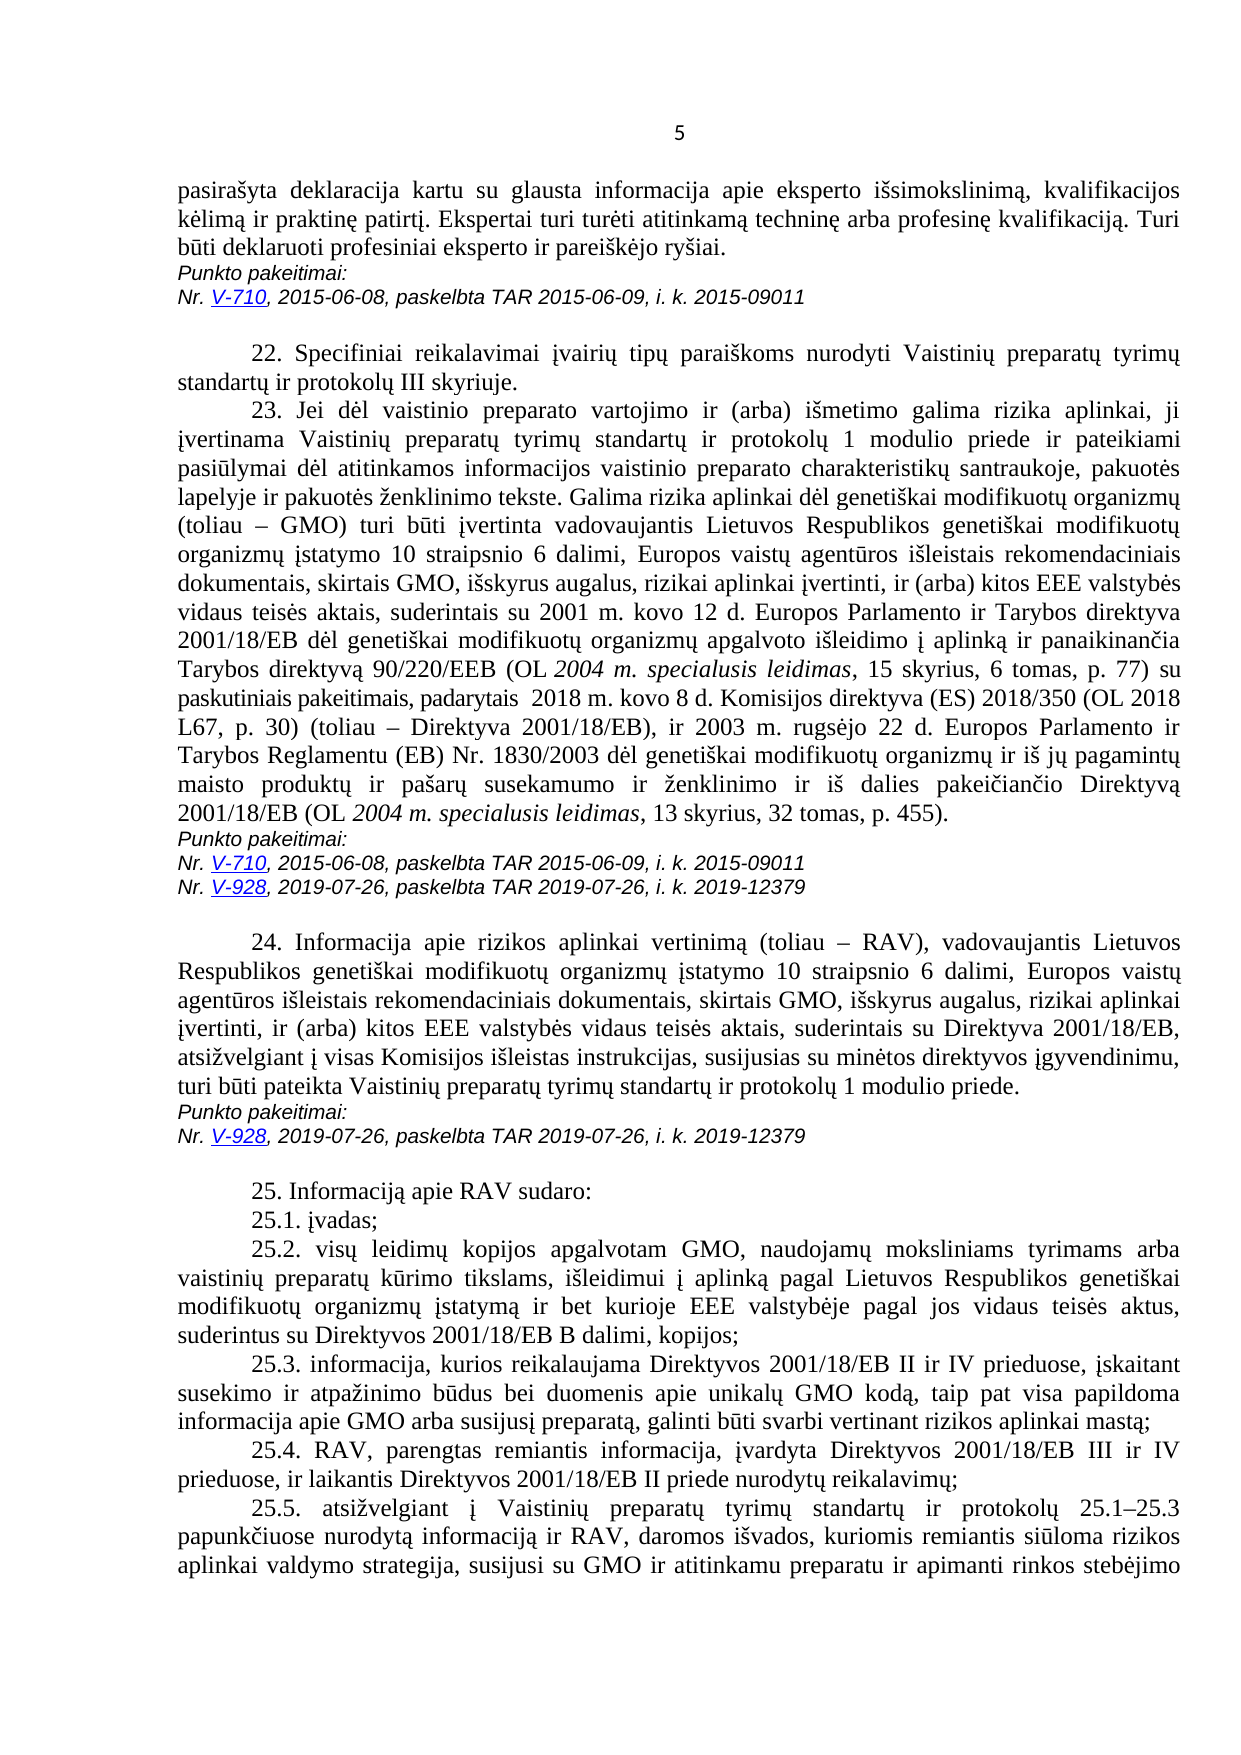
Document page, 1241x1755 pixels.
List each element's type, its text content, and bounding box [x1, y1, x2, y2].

text Punkto pakeitimai: [177, 827, 1181, 851]
text 23. Jei dėl vaistinio preparato vartojimo ir (arba) išmetimo galima rizika aplinkai, ji įvertinama Vaistinių preparatų tyrimų standartų ir protokolų 1 modulio priede ir pateikiami pasiūlymai dėl atitinkamos informacijos vaistinio preparato charakteristikų santraukoje, pakuotės lapelyje ir pakuotės ženklinimo tekste. Galima rizika aplinkai dėl genetiškai modifikuotų organizmų (toliau – GMO) turi būti įvertinta vadovaujantis Lietuvos Respublikos genetiškai modifikuotų organizmų įstatymo 10 straipsnio 6 dalimi, Europos vaistų agentūros išleistais rekomendaciniais dokumentais, skirtais GMO, išskyrus augalus, rizikai aplinkai įvertinti, ir (arba) kitos EEE valstybės vidaus teisės aktais, suderintais su 2001 m. kovo 12 d. Europos Parlamento ir Tarybos direktyva 2001/18/EB dėl genetiškai modifikuotų organizmų apgalvoto išleidimo į aplinką ir panaikinančia Tarybos direktyvą 90/220/EEB (OL 2004 m. specialusis leidimas, 15 skyrius, 6 tomas, p. 77) su paskutiniais pakeitimais, padarytais 2018 m. kovo 8 d. Komisijos direktyva (ES) 2018/350 (OL 2018 L67, p. 30) (toliau – Direktyva 2001/18/EB), ir 2003 m. rugsėjo 22 d. Europos Parlamento ir Tarybos Reglamentu (EB) Nr. 1830/2003 dėl genetiškai modifikuotų organizmų ir iš jų pagamintų maisto produktų ir pašarų susekamumo ir ženklinimo ir iš dalies pakeičiančio Direktyvą 2001/18/EB (OL 2004 m. specialusis leidimas, 13 skyrius, 32 tomas, p. 455). [177, 395, 1181, 827]
text 22. Specifiniai reikalavimai įvairių tipų paraiškoms nurodyti Vaistinių preparatų tyrimų standartų ir protokolų III skyriuje. [177, 338, 1181, 395]
text pasirašyta deklaracija kartu su glausta informacija apie eksperto išsimokslinimą, kvalifikacijos kėlimą ir praktinę patirtį. Ekspertai turi turėti atitinkamą techninę arba profesinę kvalifikaciją. Turi būti deklaruoti profesiniai eksperto ir pareiškėjo ryšiai. [177, 175, 1181, 261]
text 25.3. informacija, kurios reikalaujama Direktyvos 2001/18/EB II ir IV prieduose, įskaitant susekimo ir atpažinimo būdus bei duomenis apie unikalų GMO kodą, taip pat visa papildoma informacija apie GMO arba susijusį preparatą, galinti būti svarbi vertinant rizikos aplinkai mastą; [177, 1349, 1181, 1435]
text Nr. V-928, 2019-07-26, paskelbta TAR 2019-07-26, i. k. 2019-12379 [177, 874, 1181, 898]
text 25.2. visų leidimų kopijos apgalvotam GMO, naudojamų moksliniams tyrimams arba vaistinių preparatų kūrimo tikslams, išleidimui į aplinką pagal Lietuvos Respublikos genetiškai modifikuotų organizmų įstatymą ir bet kurioje EEE valstybėje pagal jos vidaus teisės aktus, suderintus su Direktyvos 2001/18/EB B dalimi, kopijos; [177, 1234, 1181, 1349]
text Nr. V-710, 2015-06-08, paskelbta TAR 2015-06-09, i. k. 2015-09011 [177, 285, 1181, 309]
text Nr. V-710, 2015-06-08, paskelbta TAR 2015-06-09, i. k. 2015-09011 [177, 851, 1181, 874]
text 25.5. atsižvelgiant į Vaistinių preparatų tyrimų standartų ir protokolų 25.1–25.3 papunkčiuose nurodytą informaciją ir RAV, daromos išvados, kuriomis remiantis siūloma rizikos aplinkai valdymo strategija, susijusi su GMO ir atitinkamu preparatu ir apimanti rinkos stebėjimo [177, 1493, 1181, 1579]
text 25.4. RAV, parengtas remiantis informacija, įvardyta Direktyvos 2001/18/EB III ir IV prieduose, ir laikantis Direktyvos 2001/18/EB II priede nurodytų reikalavimų; [177, 1435, 1181, 1493]
text 24. Informacija apie rizikos aplinkai vertinimą (toliau – RAV), vadovaujantis Lietuvos Respublikos genetiškai modifikuotų organizmų įstatymo 10 straipsnio 6 dalimi, Europos vaistų agentūros išleistais rekomendaciniais dokumentais, skirtais GMO, išskyrus augalus, rizikai aplinkai įvertinti, ir (arba) kitos EEE valstybės vidaus teisės aktais, suderintais su Direktyva 2001/18/EB, atsižvelgiant į visas Komisijos išleistas instrukcijas, susijusias su minėtos direktyvos įgyvendinimu, turi būti pateikta Vaistinių preparatų tyrimų standartų ir protokolų 1 modulio priede. [177, 927, 1181, 1100]
text Nr. V-928, 2019-07-26, paskelbta TAR 2019-07-26, i. k. 2019-12379 [177, 1124, 1181, 1148]
text Punkto pakeitimai: [177, 261, 1181, 285]
text Punkto pakeitimai: [177, 1100, 1181, 1124]
text 25.1. įvadas; [177, 1205, 1181, 1234]
text 25. Informaciją apie RAV sudaro: [177, 1176, 1181, 1205]
